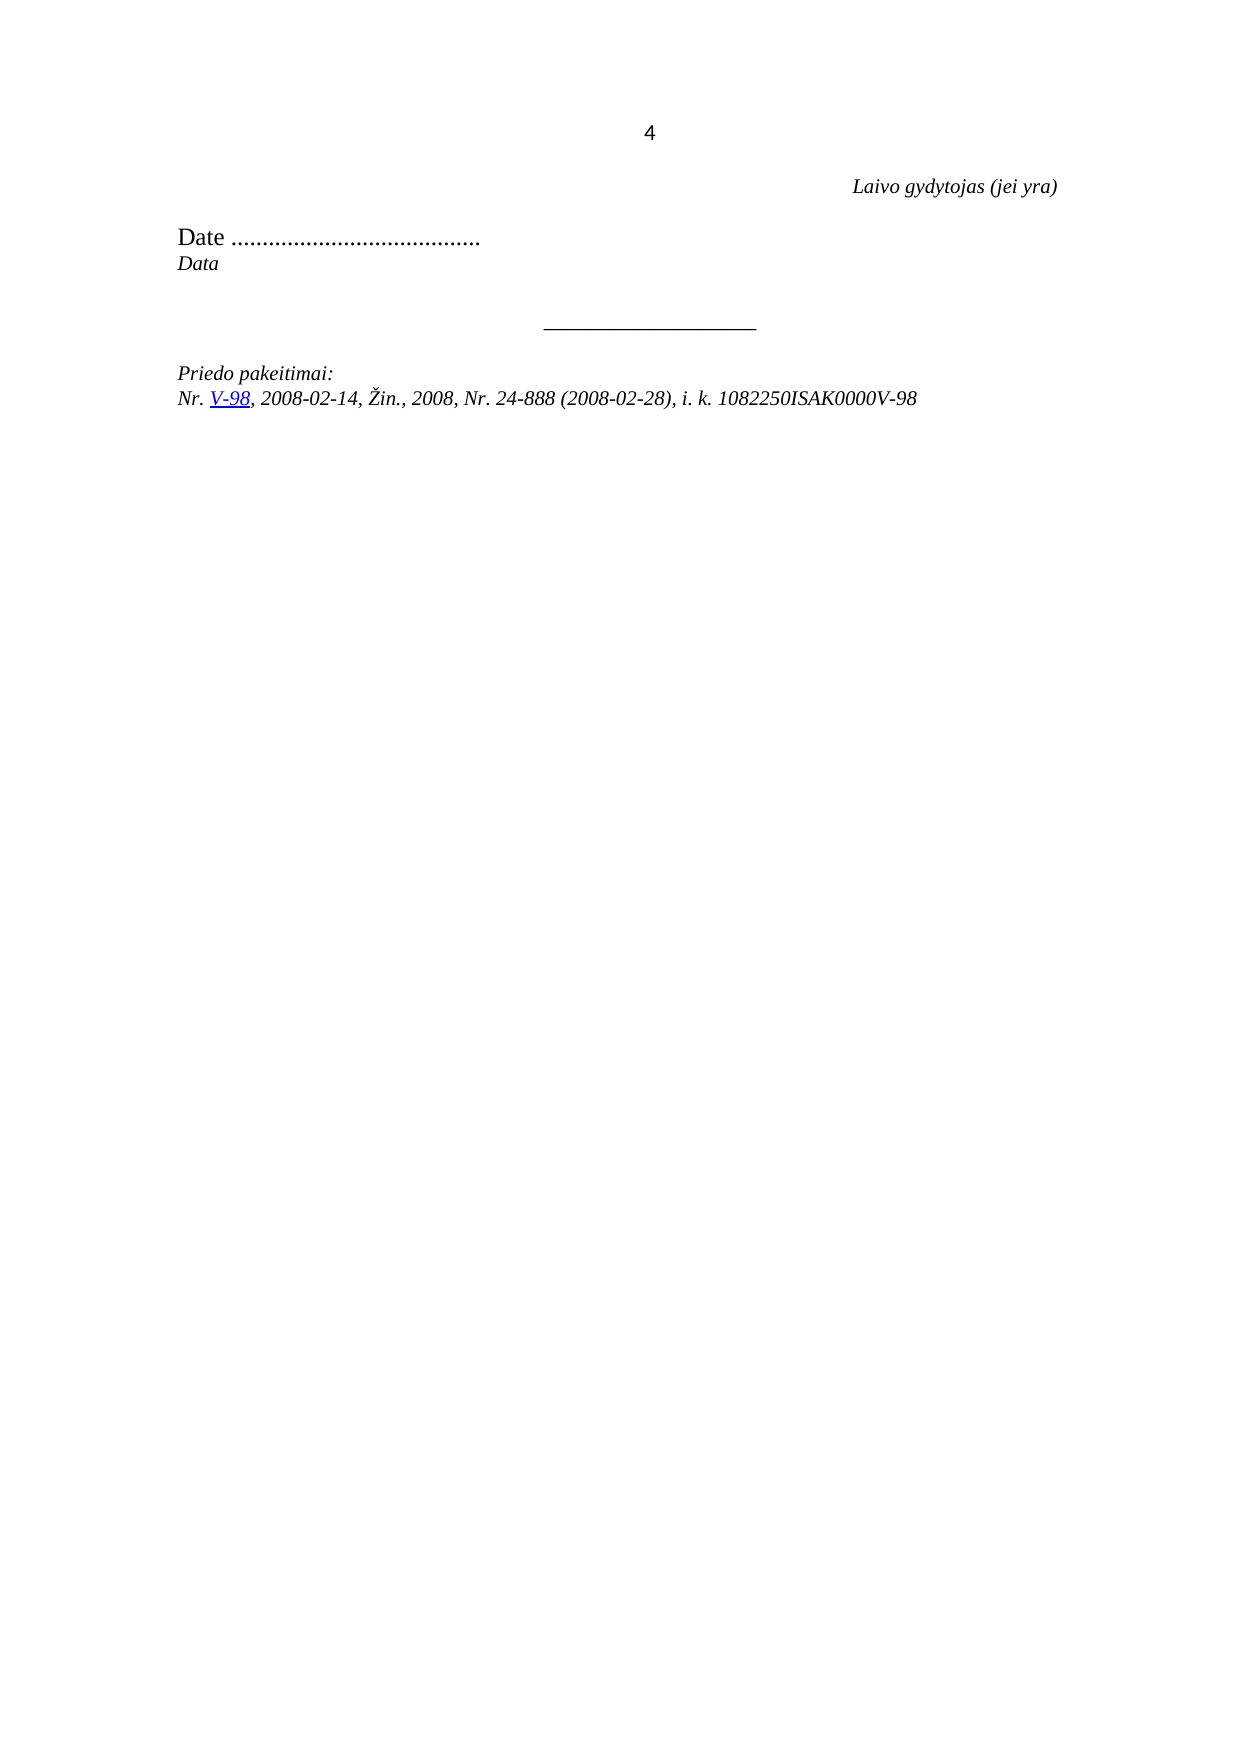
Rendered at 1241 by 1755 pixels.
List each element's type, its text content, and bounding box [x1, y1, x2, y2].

text _________________ [177, 304, 1122, 333]
text Laivo gydytojas (jei yra) [852, 174, 1122, 198]
text Nr. V-98, 2008-02-14, Žin., 2008, Nr. 24-888 (2008-02-28), i. k. 1082250ISAK0000V-98 [177, 385, 1122, 409]
text Data [177, 251, 1122, 275]
text Priedo pakeitimai: [177, 361, 1122, 385]
text Date ........................................ [177, 222, 1122, 251]
